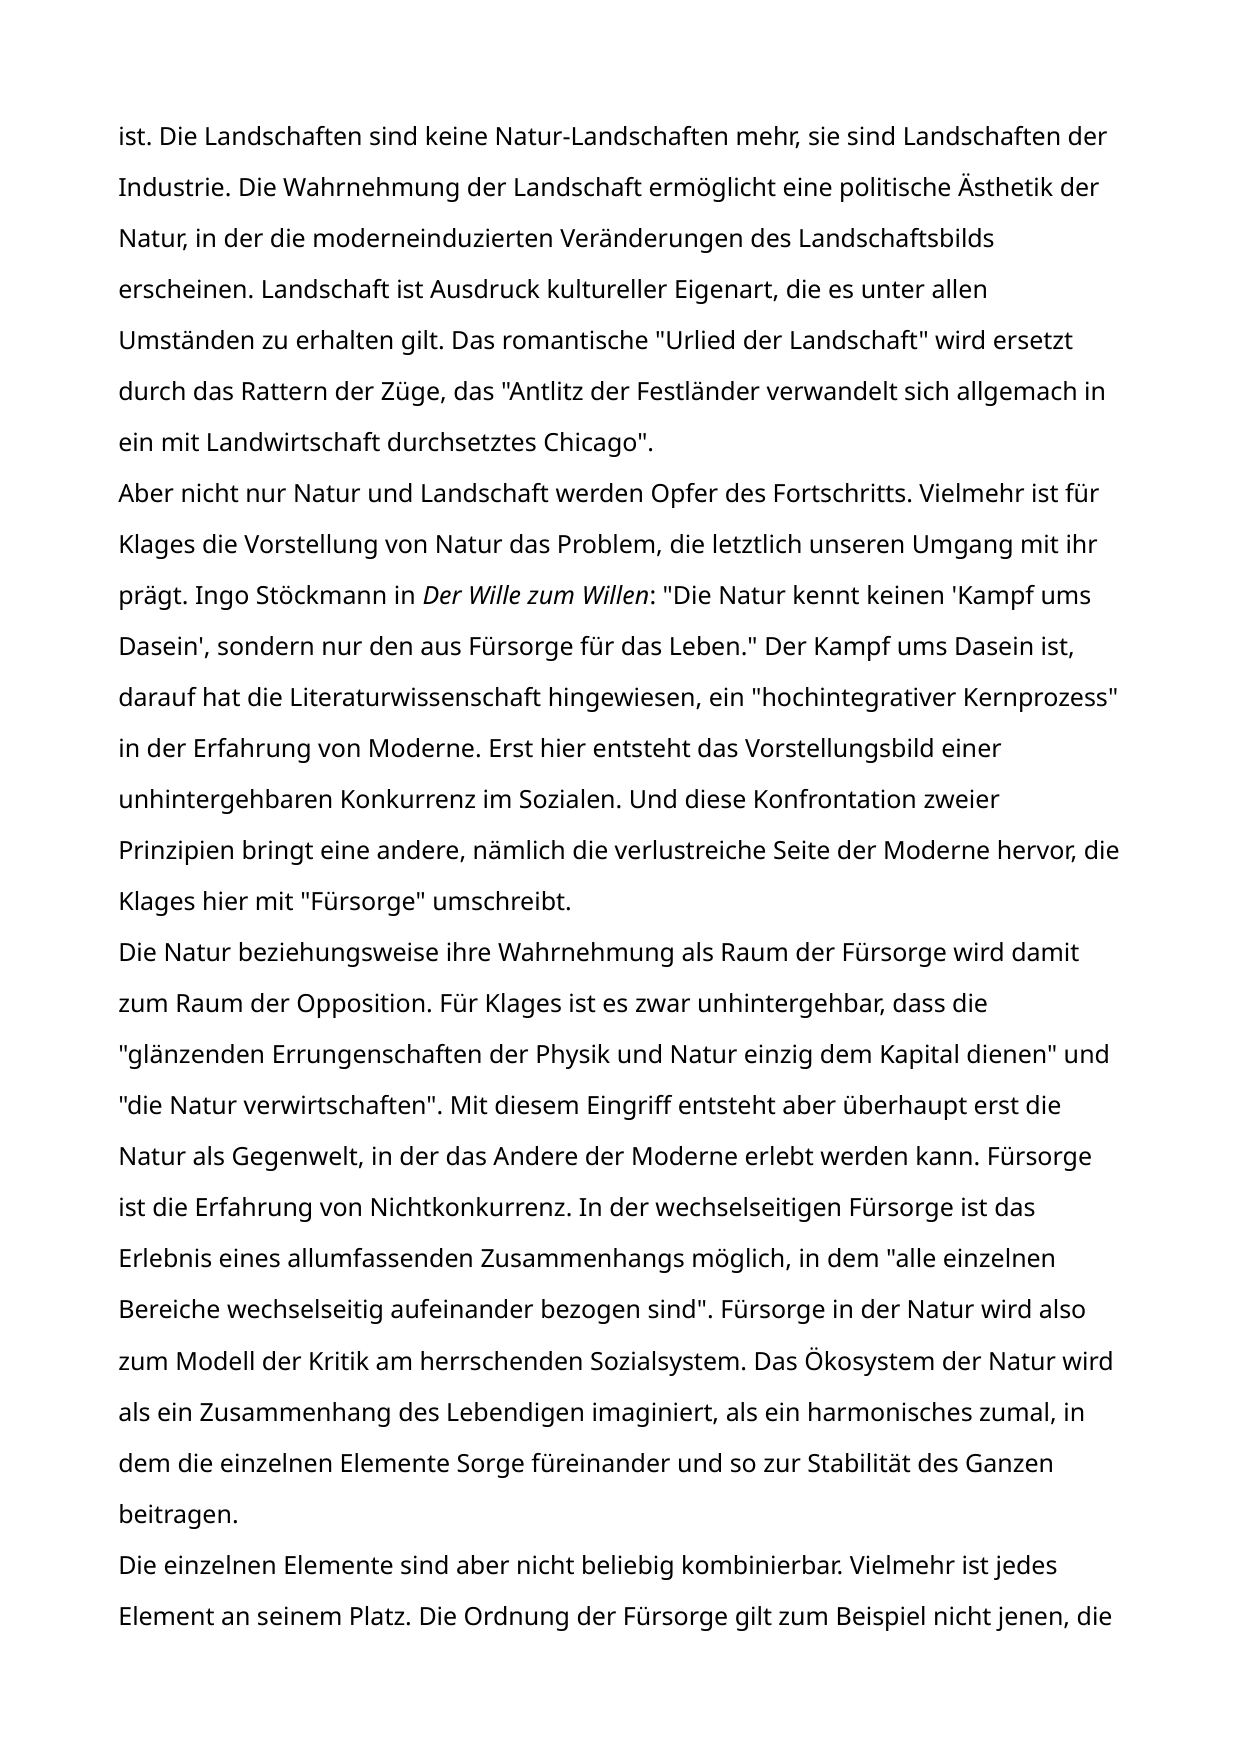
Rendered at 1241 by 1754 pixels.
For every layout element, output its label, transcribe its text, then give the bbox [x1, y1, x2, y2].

text Aber nicht nur Natur und Landschaft werden Opfer des Fortschritts. Vielmehr ist für Klages die Vorstellung von Natur das Problem, die letztlich unseren Umgang mit ihr prägt. Ingo Stöckmann in Der Wille zum Willen: "Die Natur kennt keinen 'Kampf ums Dasein', sondern nur den aus Fürsorge für das Leben." Der Kampf ums Dasein ist, darauf hat die Literaturwissenschaft hingewiesen, ein "hochintegrativer Kernprozess" in der Erfahrung von Moderne. Erst hier entsteht das Vorstellungsbild einer unhintergehbaren Konkurrenz im Sozialen. Und diese Konfrontation zweier Prinzipien bringt eine andere, nämlich die verlustreiche Seite der Moderne hervor, die Klages hier mit "Fürsorge" umschreibt. [118, 475, 1122, 918]
text Die Natur beziehungsweise ihre Wahrnehmung als Raum der Fürsorge wird damit zum Raum der Opposition. Für Klages ist es zwar unhintergehbar, dass die "glänzenden Errungenschaften der Physik und Natur einzig dem Kapital dienen" und "die Natur verwirtschaften". Mit diesem Eingriff entsteht aber überhaupt erst die Natur als Gegenwelt, in der das Andere der Moderne erlebt werden kann. Fürsorge ist die Erfahrung von Nichtkonkurrenz. In der wechselseitigen Fürsorge ist das Erlebnis eines allumfassenden Zusammenhangs möglich, in dem "alle einzelnen Bereiche wechselseitig aufeinander bezogen sind". Fürsorge in der Natur wird also zum Modell der Kritik am herrschenden Sozialsystem. Das Ökosystem der Natur wird als ein Zusammenhang des Lebendigen imaginiert, als ein harmonisches zumal, in dem die einzelnen Elemente Sorge füreinander und so zur Stabilität des Ganzen beitragen. [118, 935, 1122, 1530]
text Die einzelnen Elemente sind aber nicht beliebig kombinierbar. Vielmehr ist jedes Element an seinem Platz. Die Ordnung der Fürsorge gilt zum Beispiel nicht jenen, die [118, 1547, 1122, 1632]
text ist. Die Landschaften sind keine Natur-Landschaften mehr, sie sind Landschaften der Industrie. Die Wahrnehmung der Landschaft ermöglicht eine politische Ästhetik der Natur, in der die moderneinduzierten Veränderungen des Landschaftsbilds erscheinen. Landschaft ist Ausdruck kultureller Eigenart, die es unter allen Umständen zu erhalten gilt. Das romantische "Urlied der Landschaft" wird ersetzt durch das Rattern der Züge, das "Antlitz der Festländer verwandelt sich allgemach in ein mit Landwirtschaft durchsetztes Chicago". [118, 118, 1122, 458]
